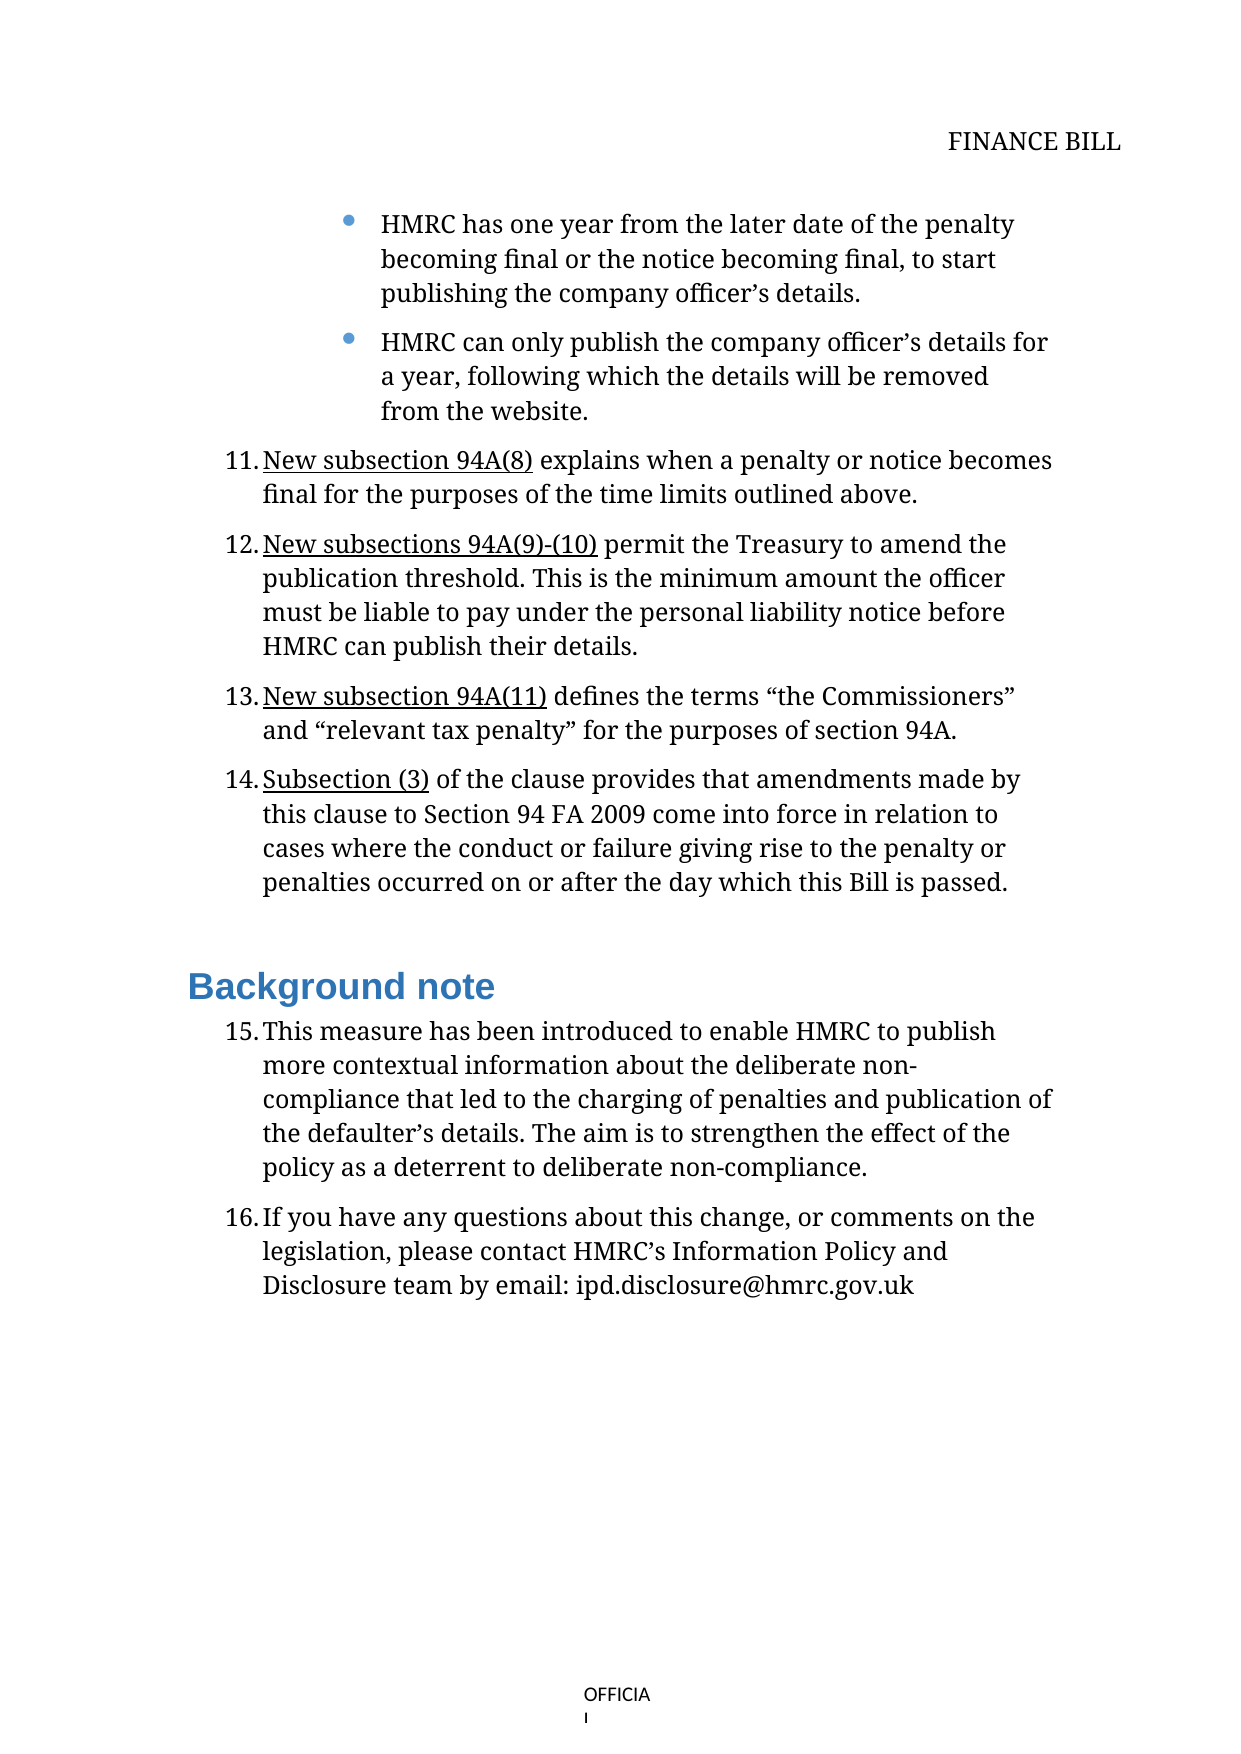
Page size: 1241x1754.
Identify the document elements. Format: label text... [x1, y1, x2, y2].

list New subsection 94A(8) explains when a penalty or notice becomes final for the purposes of the time limits outlined above. [225, 443, 1053, 511]
list This measure has been introduced to enable HMRC to publish more contextual information about the deliberate non-compliance that led to the charging of penalties and publication of the defaulter’s details. The aim is to strengthen the effect of the policy as a deterrent to deliberate non-compliance. [225, 1014, 1053, 1184]
list New subsection 94A(11) defines the terms “the Commissioners” and “relevant tax penalty” for the purposes of section 94A. [225, 678, 1053, 747]
subtitle Background note [187, 964, 1053, 1007]
list Subsection (3) of the clause provides that amendments made by this clause to Section 94 FA 2009 come into force in relation to cases where the conduct or failure giving rise to the penalty or penalties occurred on or after the day which this Bill is passed. [225, 762, 1053, 898]
list New subsections 94A(9)-(10) permit the Treasury to amend the publication threshold. This is the minimum amount the officer must be liable to pay under the personal liability notice before HMRC can publish their details. [225, 527, 1053, 663]
list If you have any questions about this change, or comments on the legislation, please contact HMRC’s Information Policy and Disclosure team by email: ipd.disclosure@hmrc.gov.uk [225, 1199, 1053, 1302]
list HMRC has one year from the later date of the penalty becoming final or the notice becoming final, to start publishing the company officer’s details. [343, 207, 1053, 309]
list HMRC can only publish the company officer’s details for a year, following which the details will be removed from the website. [343, 325, 1053, 427]
